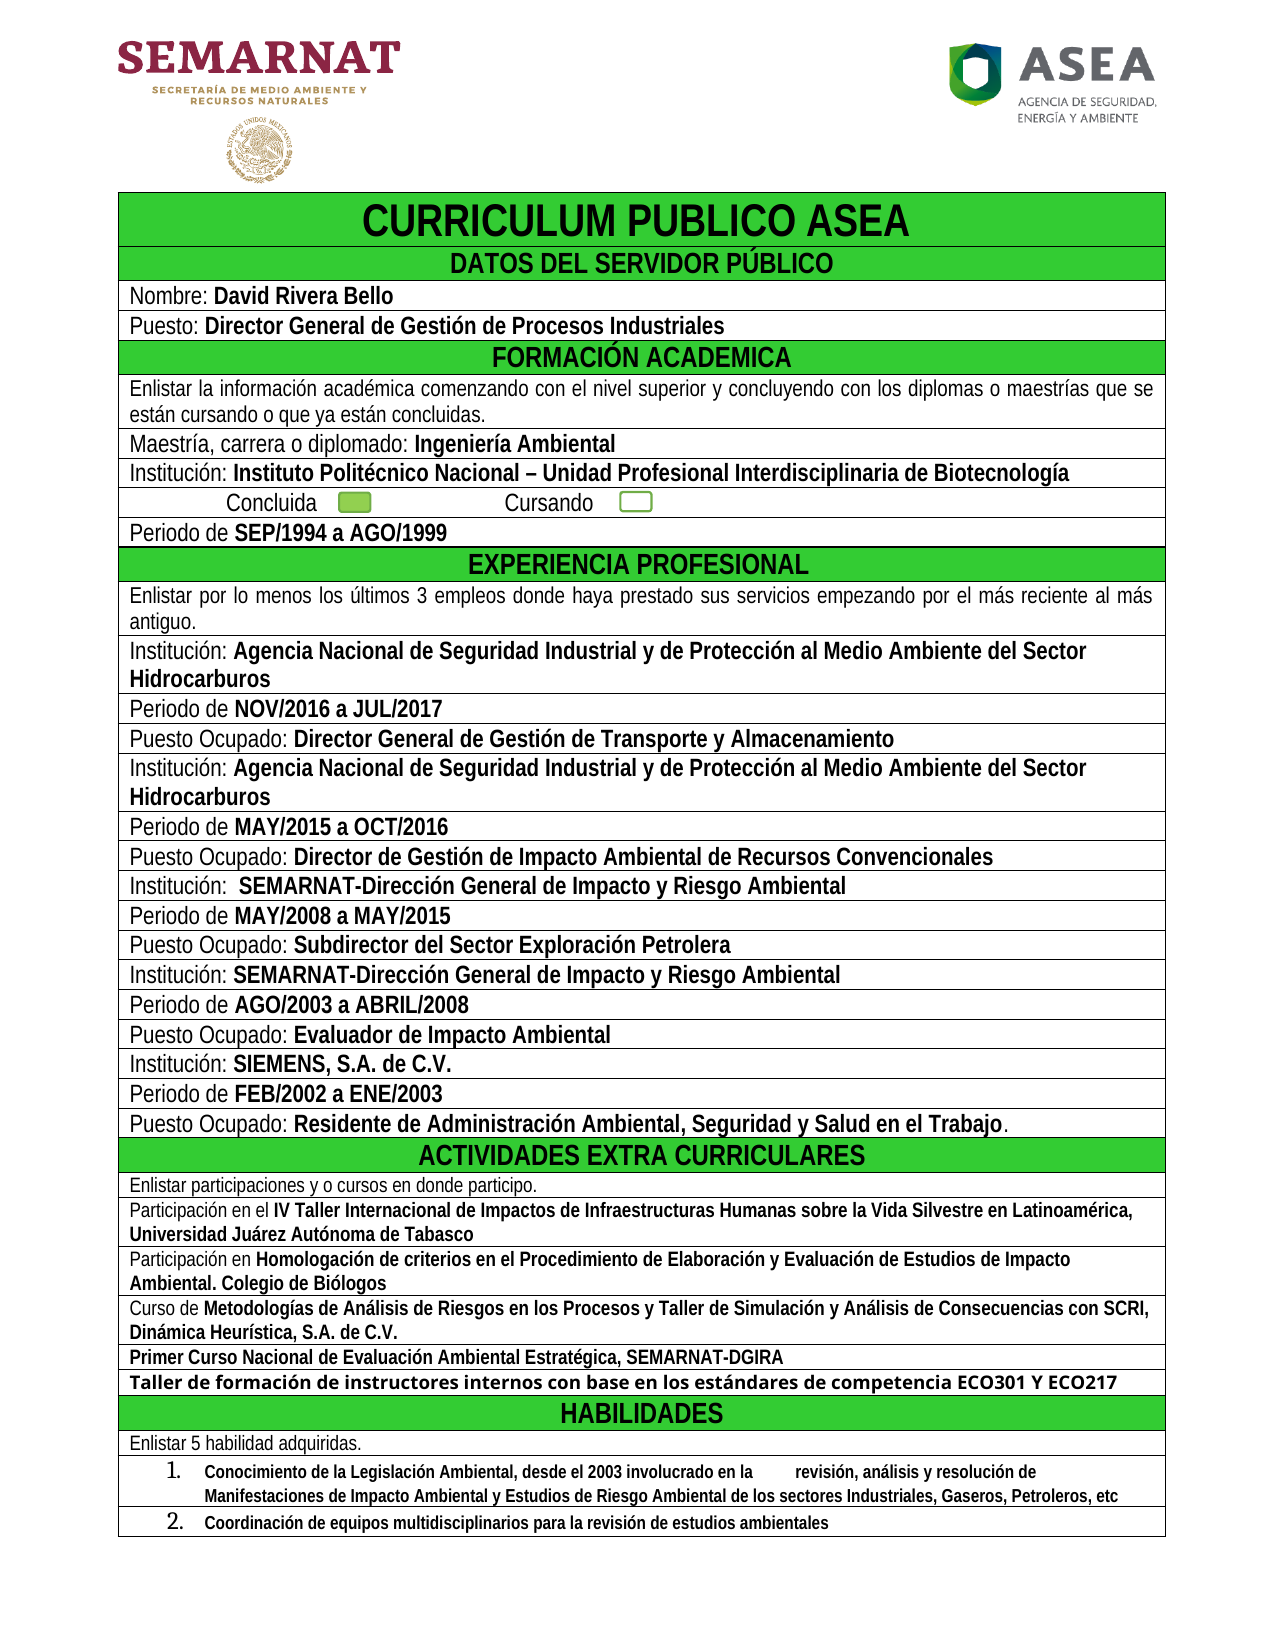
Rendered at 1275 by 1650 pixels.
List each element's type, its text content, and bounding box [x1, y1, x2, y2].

table_cell Institución: Agencia Nacional de Seguridad Industrial y de Protección al Medio Ambiente del Sector Hidrocarburos [119, 636, 1165, 693]
table_cell Coordinación de equipos multidisciplinarios para la revisión de estudios ambientales [119, 1507, 1165, 1536]
table_cell Periodo de SEP/1994 a AGO/1999 [119, 518, 1165, 546]
table_cell Institución: Instituto Politécnico Nacional – Unidad Profesional Interdisciplinaria de Biotecnología [119, 459, 1165, 487]
table_cell Institución: SIEMENS, S.A. de C.V. [119, 1049, 1165, 1078]
table_cell ACTIVIDADES EXTRA CURRICULARES [119, 1138, 1165, 1172]
table_cell Maestría, carrera o diplomado: Ingeniería Ambiental [119, 429, 1165, 457]
table_cell HABILIDADES [119, 1396, 1165, 1430]
table_cell Curso de Metodologías de Análisis de Riesgos en los Procesos y Taller de Simulación y Análisis de Consecuencias con SCRI, Dinámica Heurística, S.A. de C.V. [119, 1296, 1165, 1344]
table_cell Primer Curso Nacional de Evaluación Ambiental Estratégica, SEMARNAT-DGIRA [119, 1345, 1165, 1369]
table_cell Puesto Ocupado: Subdirector del Sector Exploración Petrolera [119, 931, 1165, 959]
table_header CURRICULUM PUBLICO ASEA [119, 193, 1165, 246]
table_cell Puesto Ocupado: Director General de Gestión de Transporte y Almacenamiento [119, 724, 1165, 752]
table_cell Conocimiento de la Legislación Ambiental, desde el 2003 involucrado en la revisión, análisis y resolución de Manifestaciones de Impacto Ambiental y Estudios de Riesgo Ambiental de los sectores Industriales, Gaseros, Petroleros, etc [119, 1456, 1165, 1506]
table_cell Puesto Ocupado: Residente de Administración Ambiental, Seguridad y Salud en el Trabajo. [119, 1109, 1165, 1137]
table_cell Concluida Cursando [119, 488, 1165, 517]
table_cell Periodo de AGO/2003 a ABRIL/2008 [119, 990, 1165, 1018]
table_cell Taller de formación de instructores internos con base en los estándares de competencia ECO301 Y ECO217 [119, 1370, 1165, 1395]
table_cell Enlistar participaciones y o cursos en donde participo. [119, 1173, 1165, 1197]
table_cell DATOS DEL SERVIDOR PÚBLICO [119, 247, 1165, 280]
table_cell FORMACIÓN ACADEMICA [119, 341, 1165, 374]
table_cell Institución: SEMARNAT-Dirección General de Impacto y Riesgo Ambiental [119, 960, 1165, 989]
table_cell Participación en Homologación de criterios en el Procedimiento de Elaboración y Evaluación de Estudios de Impacto Ambiental. Colegio de Biólogos [119, 1247, 1165, 1295]
table_cell Nombre: David Rivera Bello [119, 281, 1165, 310]
table_cell Institución: SEMARNAT-Dirección General de Impacto y Riesgo Ambiental [119, 871, 1165, 900]
table_cell Institución: Agencia Nacional de Seguridad Industrial y de Protección al Medio Ambiente del Sector Hidrocarburos [119, 754, 1165, 811]
table_cell Puesto Ocupado: Director de Gestión de Impacto Ambiental de Recursos Convencionales [119, 841, 1165, 870]
table_cell Periodo de FEB/2002 a ENE/2003 [119, 1079, 1165, 1108]
table_cell Puesto: Director General de Gestión de Procesos Industriales [119, 311, 1165, 339]
table_cell Periodo de NOV/2016 a JUL/2017 [119, 694, 1165, 723]
table_cell EXPERIENCIA PROFESIONAL [119, 548, 1165, 581]
table_cell Enlistar la información académica comenzando con el nivel superior y concluyendo con los diplomas o maestrías que se están cursando o que ya están concluidas. [119, 375, 1165, 428]
table_cell Puesto Ocupado: Evaluador de Impacto Ambiental [119, 1020, 1165, 1048]
table_cell Periodo de MAY/2008 a MAY/2015 [119, 901, 1165, 929]
table_cell Participación en el IV Taller Internacional de Impactos de Infraestructuras Humanas sobre la Vida Silvestre en Latinoamérica, Universidad Juárez Autónoma de Tabasco [119, 1198, 1165, 1246]
table_cell Periodo de MAY/2015 a OCT/2016 [119, 812, 1165, 840]
table_cell Enlistar por lo menos los últimos 3 empleos donde haya prestado sus servicios empezando por el más reciente al más antiguo. [119, 582, 1165, 635]
table_cell Enlistar 5 habilidad adquiridas. [119, 1431, 1165, 1455]
